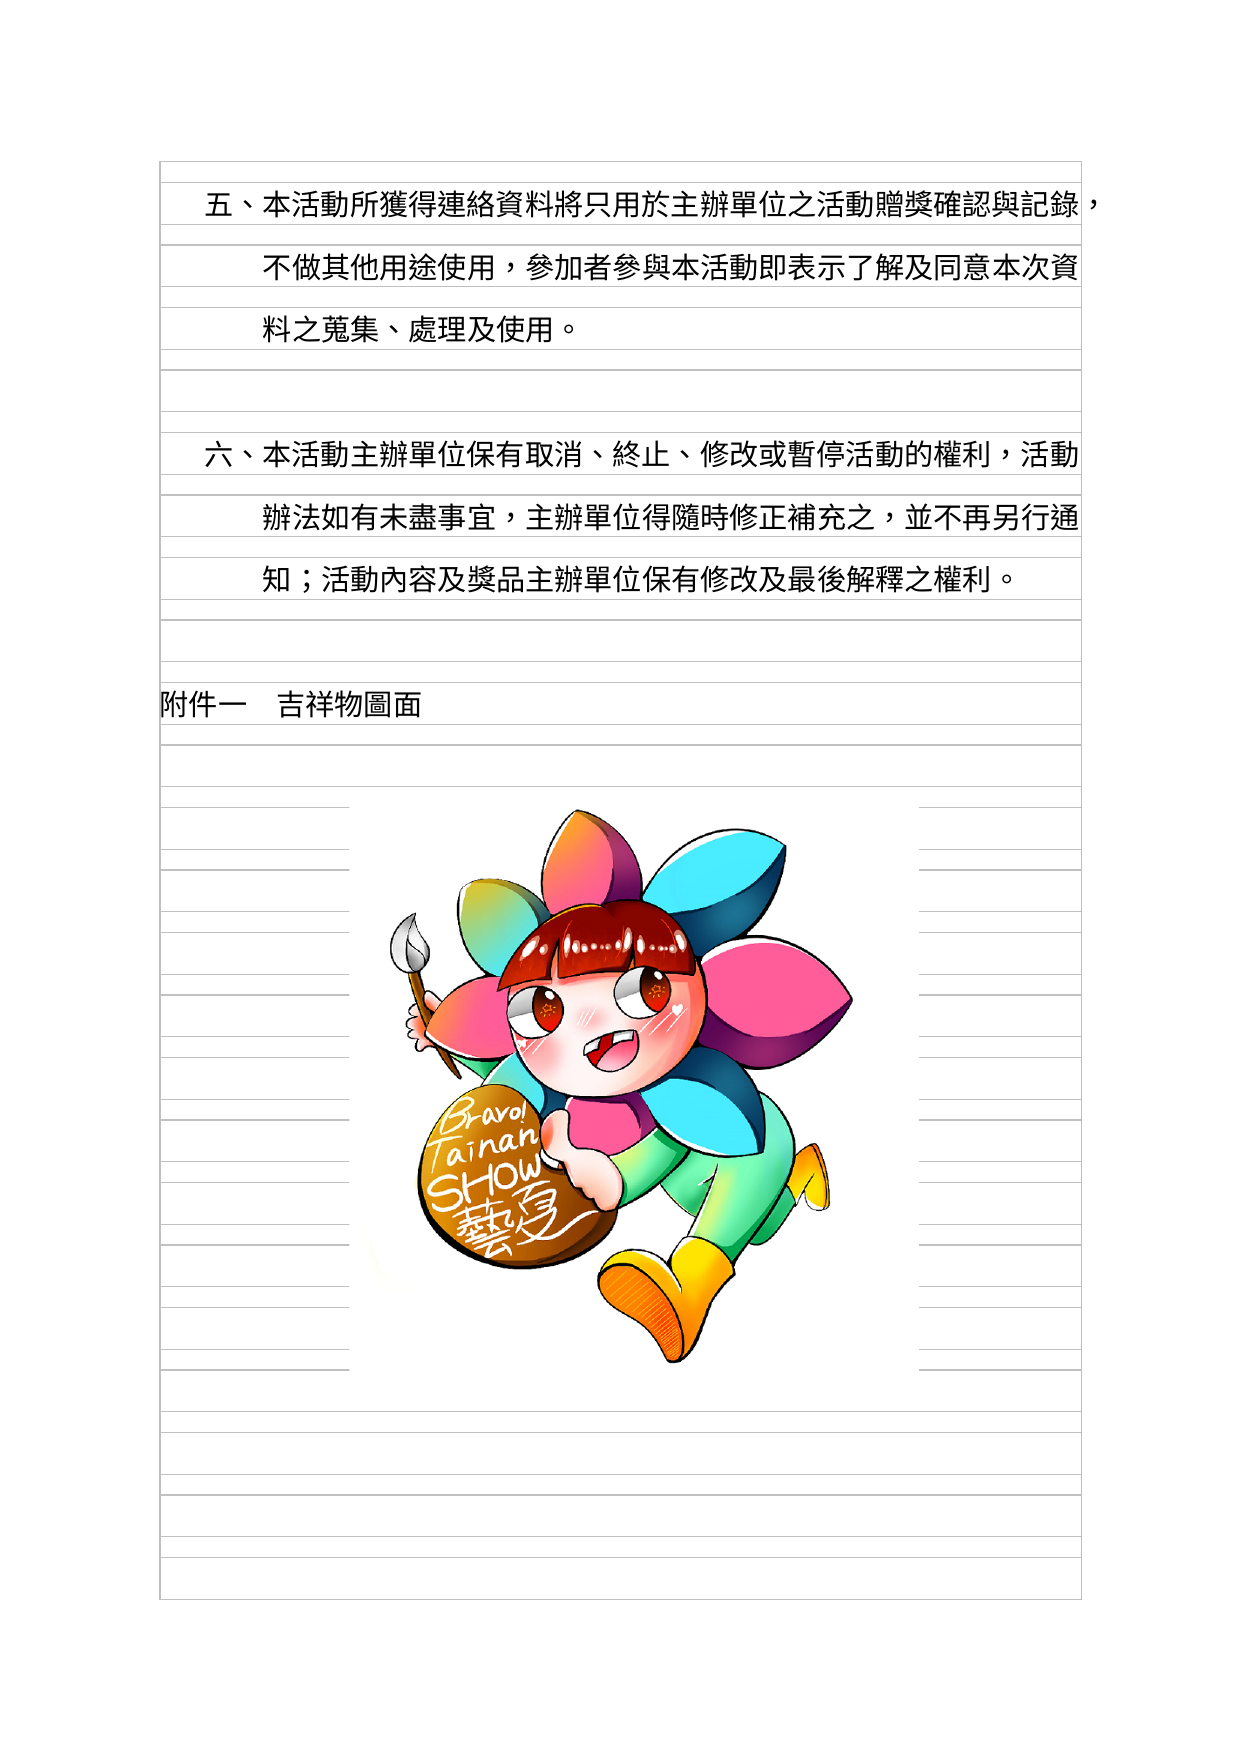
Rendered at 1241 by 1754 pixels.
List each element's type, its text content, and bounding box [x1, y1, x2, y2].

text 辦法如有未盡事宜，主辦單位得隨時修正補充之，並不再另行通 [204, 496, 1081, 536]
text [204, 537, 1081, 557]
text 五、本活動所獲得連絡資料將只用於主辦單位之活動贈獎確認與記錄，不做其他用途使用，參加者參與本活動即表示了解及同意本次資料之蒐集、處理及使用。 [204, 308, 1081, 349]
text 附件一 吉祥物圖面 [161, 683, 1081, 724]
text 五、本活動所獲得連絡資料將只用於主辦單位之活動贈獎確認與記錄，不做其他用途使用，參加者參與本活動即表示了解及同意本次資料之蒐集、處理及使用。 [204, 183, 1081, 224]
text [204, 475, 1081, 494]
text [161, 662, 1081, 682]
text 五、本活動所獲得連絡資料將只用於主辦單位之活動贈獎確認與記錄，不做其他用途使用，參加者參與本活動即表示了解及同意本次資料之蒐集、處理及使用。 [204, 246, 1081, 286]
text 五、本活動所獲得連絡資料將只用於主辦單位之活動贈獎確認與記錄，不做其他用途使用，參加者參與本活動即表示了解及同意本次資料之蒐集、處理及使用。 [204, 287, 1081, 307]
text [204, 412, 1081, 432]
text 五、本活動所獲得連絡資料將只用於主辦單位之活動贈獎確認與記錄，不做其他用途使用，參加者參與本活動即表示了解及同意本次資料之蒐集、處理及使用。 [204, 162, 1081, 182]
text 五、本活動所獲得連絡資料將只用於主辦單位之活動贈獎確認與記錄，不做其他用途使用，參加者參與本活動即表示了解及同意本次資料之蒐集、處理及使用。 [204, 225, 1081, 244]
text 知；活動內容及獎品主辦單位保有修改及最後解釋之權利。 [204, 558, 1081, 599]
text 六、本活動主辦單位保有取消、終止、修改或暫停活動的權利，活動 [204, 433, 1081, 474]
